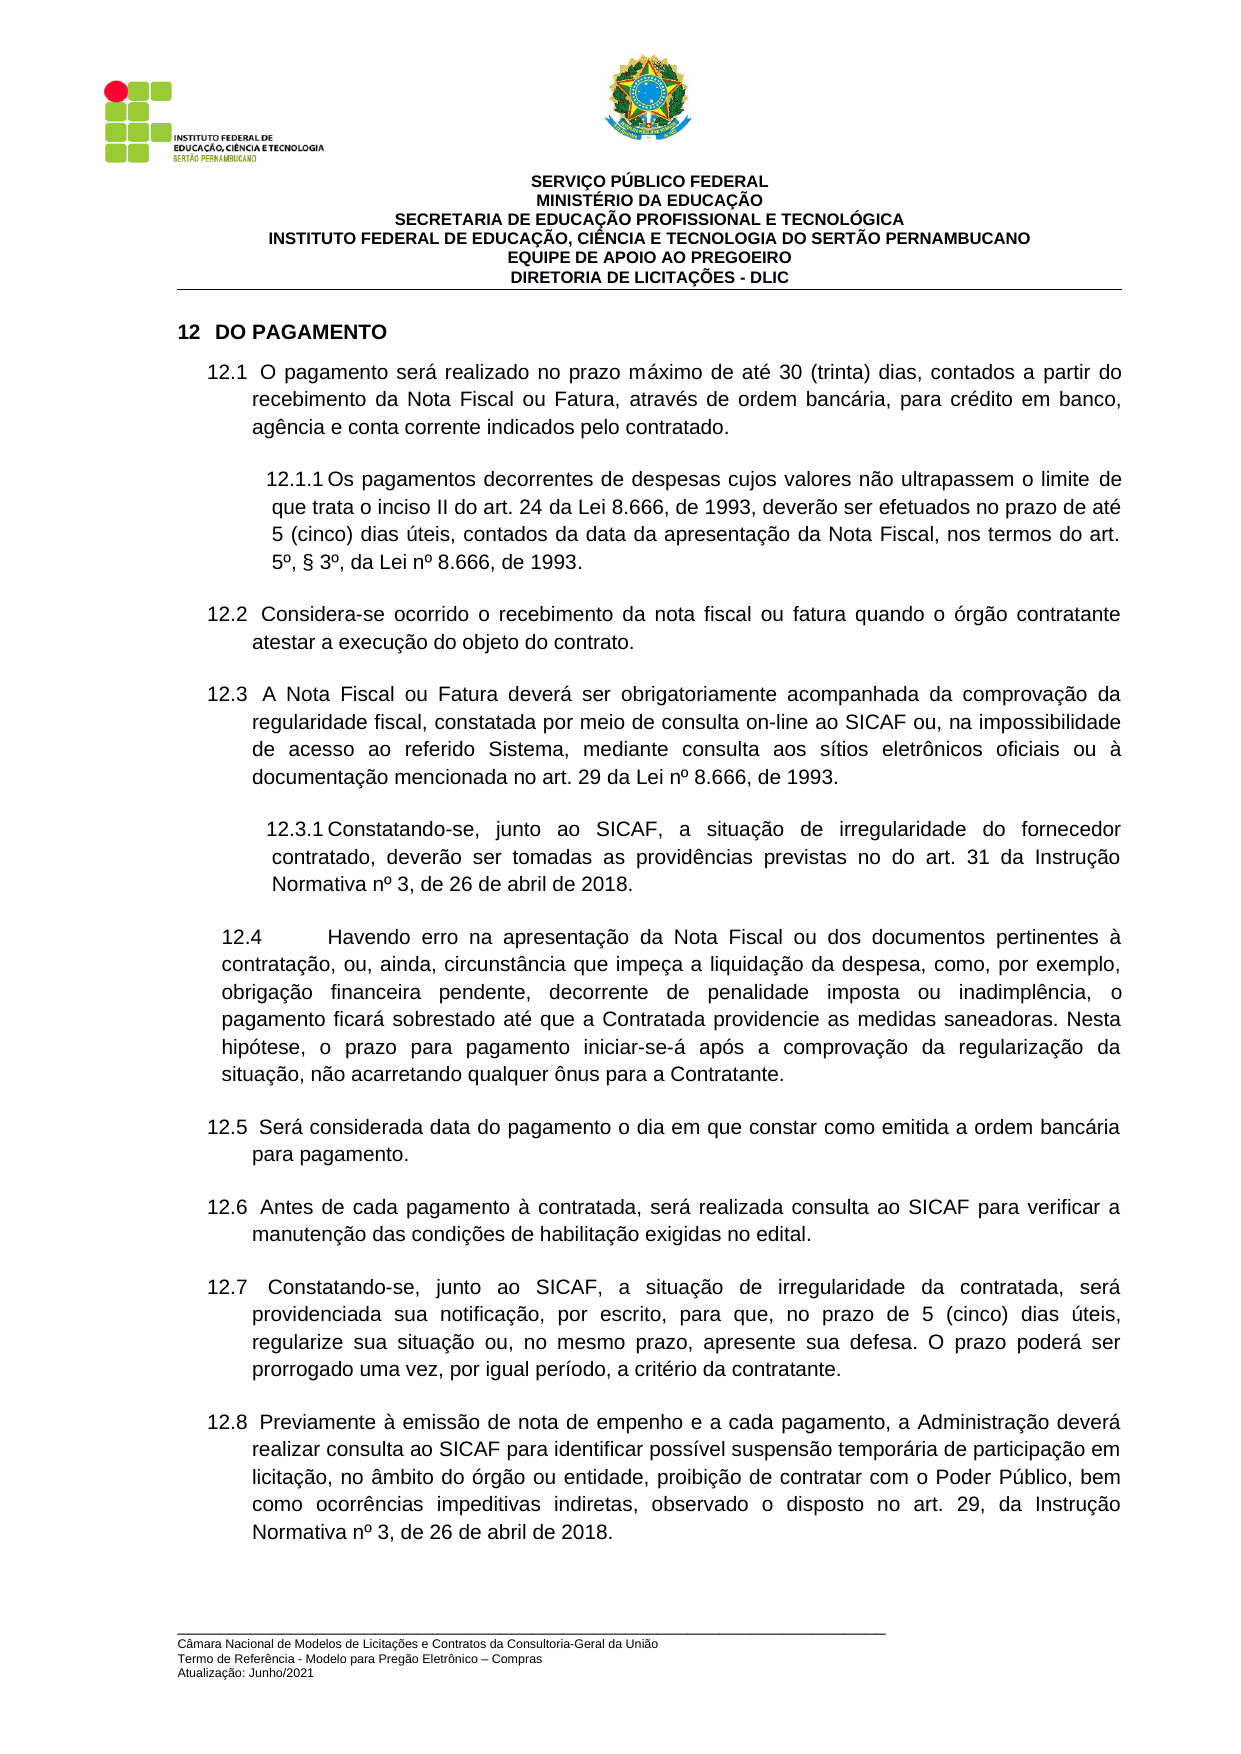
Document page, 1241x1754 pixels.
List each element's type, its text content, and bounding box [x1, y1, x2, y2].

list Antes de cada pagamento à contratada, será realizada consulta ao SICAF para verificar a manutenção das condições de habilitação exigidas no edital. [207, 1194, 1122, 1246]
list DO PAGAMENTO [177, 319, 1122, 343]
list Constatando-se, junto ao SICAF, a situação de irregularidade da contratada, será providenciada sua notificação, por escrito, para que, no prazo de 5 (cinco) dias úteis, regularize sua situação ou, no mesmo prazo, apresente sua defesa. O prazo poderá ser prorrogado uma vez, por igual período, a critério da contratante. [207, 1274, 1122, 1381]
list A Nota Fiscal ou Fatura deverá ser obrigatoriamente acompanhada da comprovação da regularidade fiscal, constatada por meio de consulta on-line ao SICAF ou, na impossibilidade de acesso ao referido Sistema, mediante consulta aos sítios eletrônicos oficiais ou à documentação mencionada no art. 29 da Lei nº 8.666, de 1993. [207, 682, 1122, 788]
list Constatando-se, junto ao SICAF, a situação de irregularidade do fornecedor contratado, deverão ser tomadas as providências previstas no do art. 31 da Instrução Normativa nº 3, de 26 de abril de 2018. [266, 817, 1122, 896]
picture [604, 54, 692, 140]
list O pagamento será realizado no prazo máximo de até 30 (trinta) dias, contados a partir do recebimento da Nota Fiscal ou Fatura, através de ordem bancária, para crédito em banco, agência e conta corrente indicados pelo contratado. [207, 359, 1122, 438]
picture [96, 78, 331, 167]
list Os pagamentos decorrentes de despesas cujos valores não ultrapassem o limite de que trata o inciso II do art. 24 da Lei 8.666, de 1993, deverão ser efetuados no prazo de até 5 (cinco) dias úteis, contados da data da apresentação da Nota Fiscal, nos termos do art. 5º, § 3º, da Lei nº 8.666, de 1993. [266, 467, 1122, 573]
list Havendo erro na apresentação da Nota Fiscal ou dos documentos pertinentes à contratação, ou, ainda, circunstância que impeça a liquidação da despesa, como, por exemplo, obrigação financeira pendente, decorrente de penalidade imposta ou inadimplência, o pagamento ficará sobrestado até que a Contratada providencie as medidas saneadoras. Nesta hipótese, o prazo para pagamento iniciar-se-á após a comprovação da regularização da situação, não acarretando qualquer ônus para a Contratante. [221, 924, 1122, 1086]
list Considera-se ocorrido o recebimento da nota fiscal ou fatura quando o órgão contratante atestar a execução do objeto do contrato. [207, 602, 1122, 653]
list Previamente à emissão de nota de empenho e a cada pagamento, a Administração deverá realizar consulta ao SICAF para identificar possível suspensão temporária de participação em licitação, no âmbito do órgão ou entidade, proibição de contratar com o Poder Público, bem como ocorrências impeditivas indiretas, observado o disposto no art. 29, da Instrução Normativa nº 3, de 26 de abril de 2018. [207, 1409, 1122, 1543]
list Será considerada data do pagamento o dia em que constar como emitida a ordem bancária para pagamento. [207, 1114, 1122, 1166]
